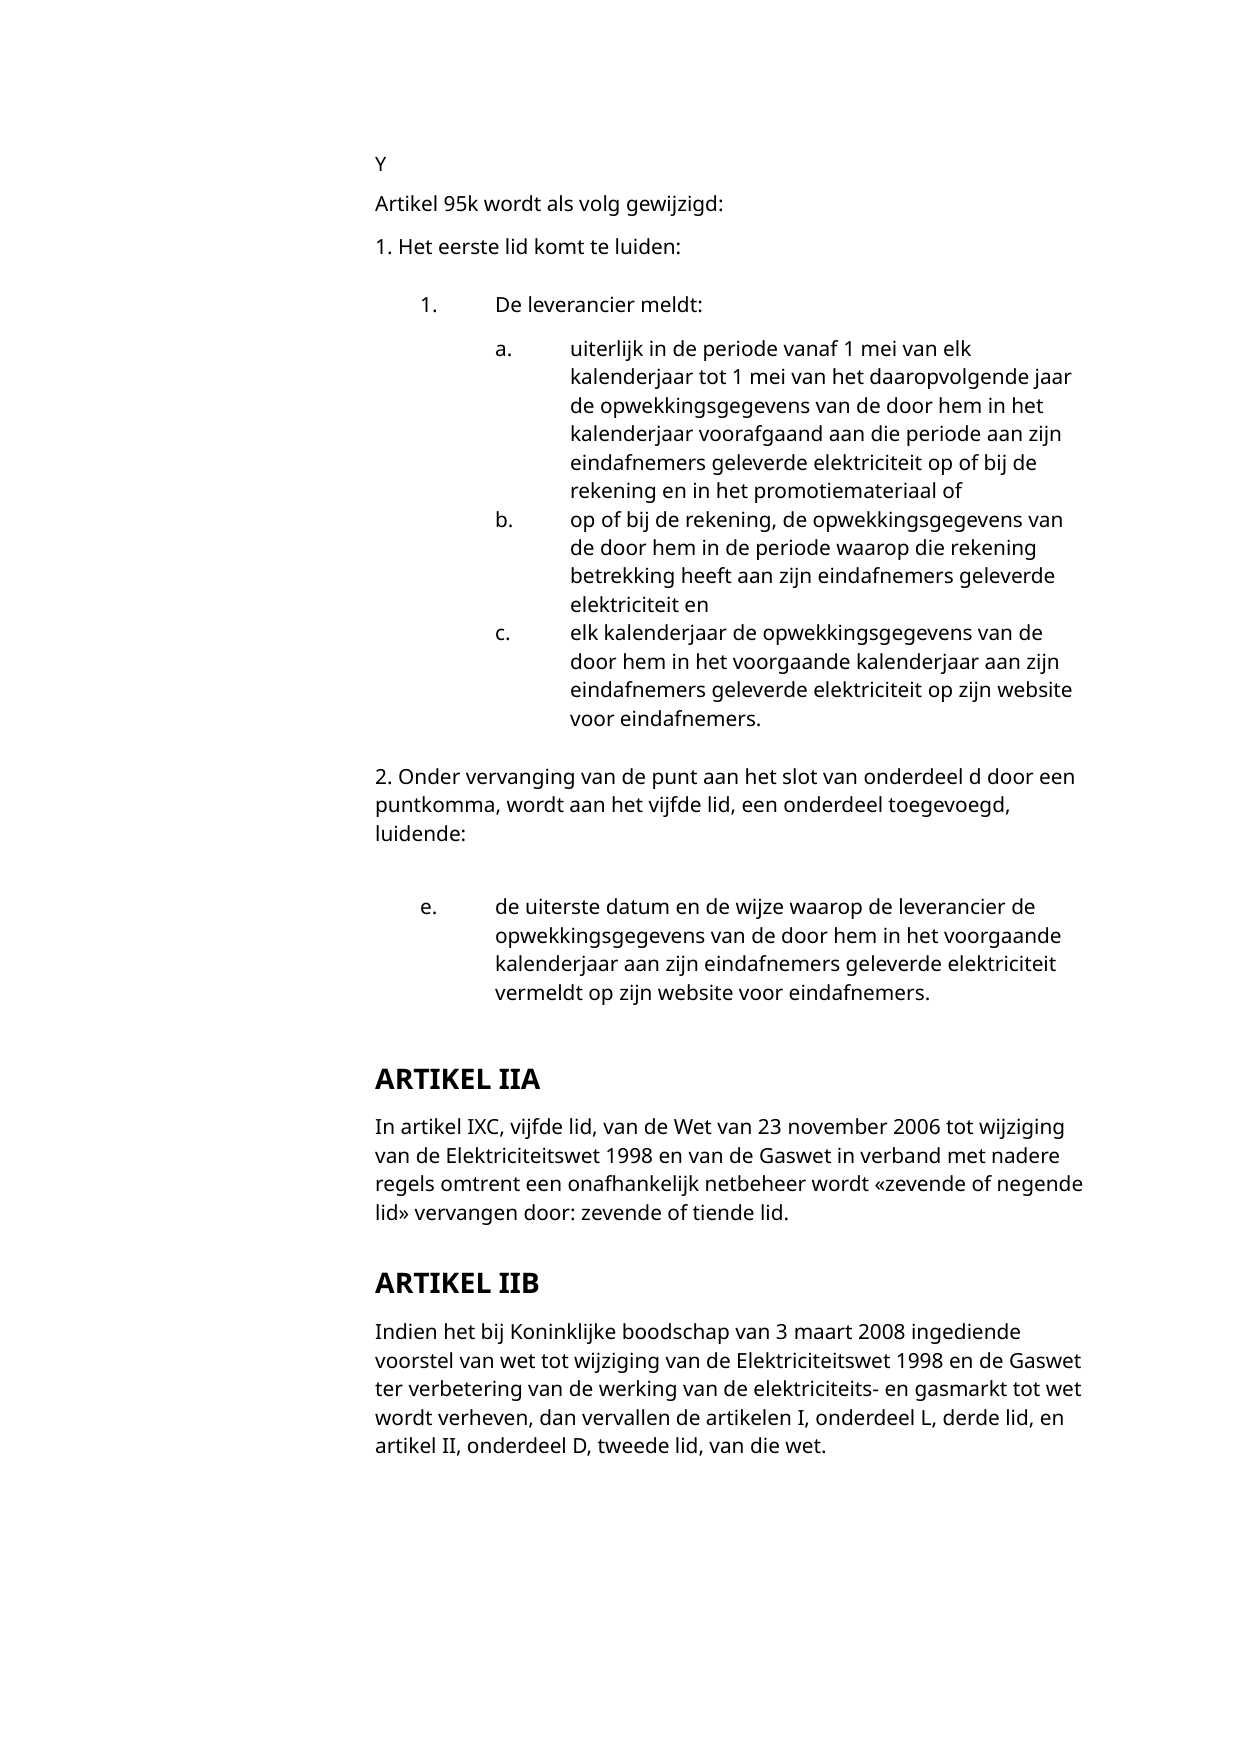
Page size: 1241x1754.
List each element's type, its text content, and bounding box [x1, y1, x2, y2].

text Indien het bij Koninklijke boodschap van 3 maart 2008 ingediende voorstel van wet tot wijziging van de Elektriciteitswet 1998 en de Gaswet ter verbetering van de werking van de elektriciteits- en gasmarkt tot wet wordt verheven, dan vervallen de artikelen I, onderdeel L, derde lid, en artikel II, onderdeel D, tweede lid, van die wet. [375, 1317, 1090, 1459]
list de uiterste datum en de wijze waarop de leverancier de opwekkingsgegevens van de door hem in het voorgaande kalenderjaar aan zijn eindafnemers geleverde elektriciteit vermeldt op zijn website voor eindafnemers. [420, 892, 1090, 1006]
list op of bij de rekening, de opwekkingsgegevens van de door hem in de periode waarop die rekening betrekking heeft aan zijn eindafnemers geleverde elektriciteit en [495, 505, 1090, 618]
subtitle ARTIKEL IIB [375, 1264, 1090, 1302]
list De leverancier meldt: [420, 291, 1090, 319]
list uiterlijk in de periode vanaf 1 mei van elk kalenderjaar tot 1 mei van het daaropvolgende jaar de opwekkingsgegevens van de door hem in het kalenderjaar voorafgaand aan die periode aan zijn eindafnemers geleverde elektriciteit op of bij de rekening en in het promotiemateriaal of [495, 334, 1090, 505]
list elk kalenderjaar de opwekkingsgegevens van de door hem in het voorgaande kalenderjaar aan zijn eindafnemers geleverde elektriciteit op zijn website voor eindafnemers. [495, 618, 1090, 732]
text 1. Het eerste lid komt te luiden: [375, 232, 1090, 261]
text In artikel IXC, vijfde lid, van de Wet van 23 november 2006 tot wijziging van de Elektriciteitswet 1998 en van de Gaswet in verband met nadere regels omtrent een onafhankelijk netbeheer wordt «zevende of negende lid» vervangen door: zevende of tiende lid. [375, 1112, 1090, 1226]
subtitle ARTIKEL IIA [375, 1059, 1090, 1097]
text Y [375, 150, 1090, 177]
text Artikel 95k wordt als volg gewijzigd: [375, 189, 1090, 217]
text 2. Onder vervanging van de punt aan het slot van onderdeel d door een puntkomma, wordt aan het vijfde lid, een onderdeel toegevoegd, luidende: [375, 762, 1090, 847]
